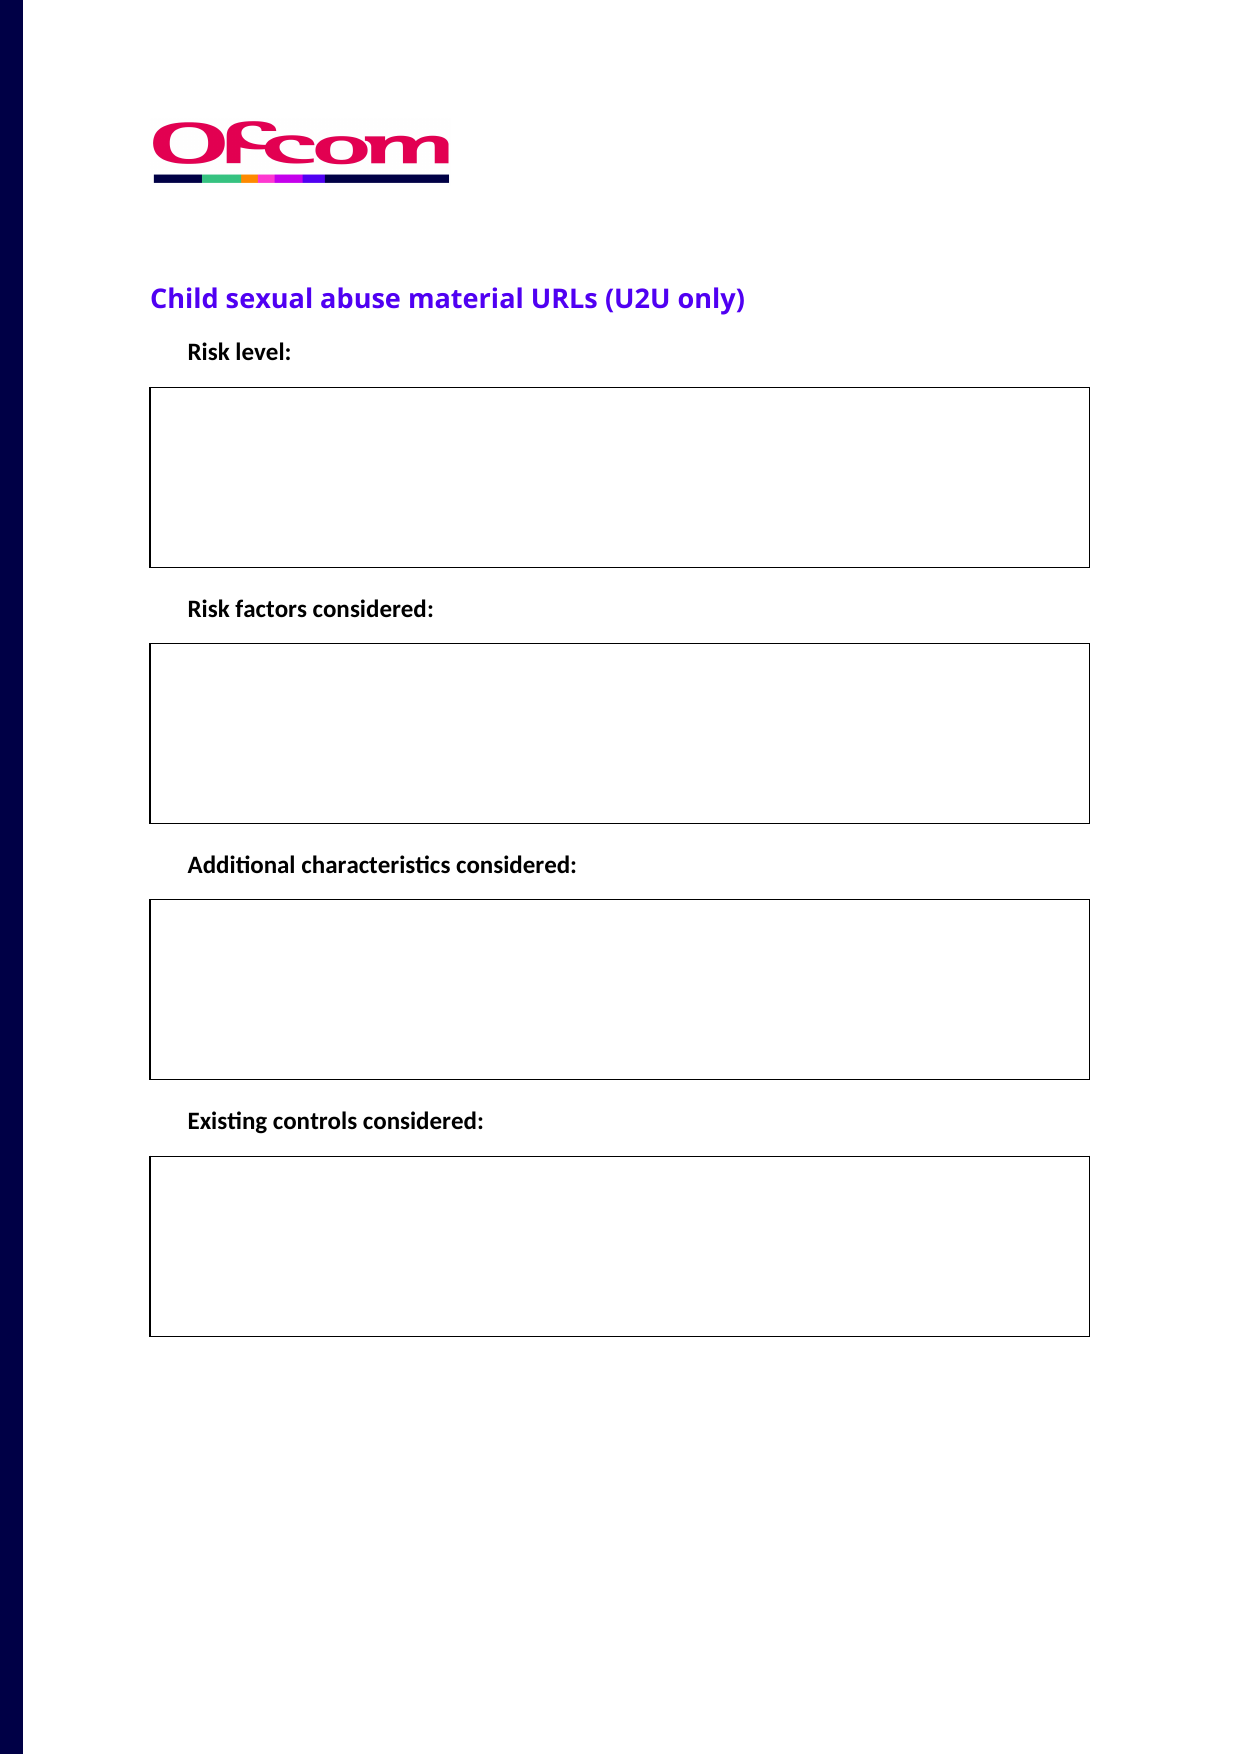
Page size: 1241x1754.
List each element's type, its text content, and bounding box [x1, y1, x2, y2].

text Additional characteristics considered: [187, 849, 1090, 879]
table_header [151, 900, 1089, 1079]
text Existing controls considered: [187, 1105, 1090, 1136]
table_header [151, 1157, 1089, 1336]
text Risk factors considered: [187, 593, 1090, 623]
table_header [151, 644, 1089, 823]
table_header [151, 388, 1089, 567]
subtitle Child sexual abuse material URLs (U2U only) [150, 280, 1090, 317]
text Risk level: [187, 337, 1090, 367]
